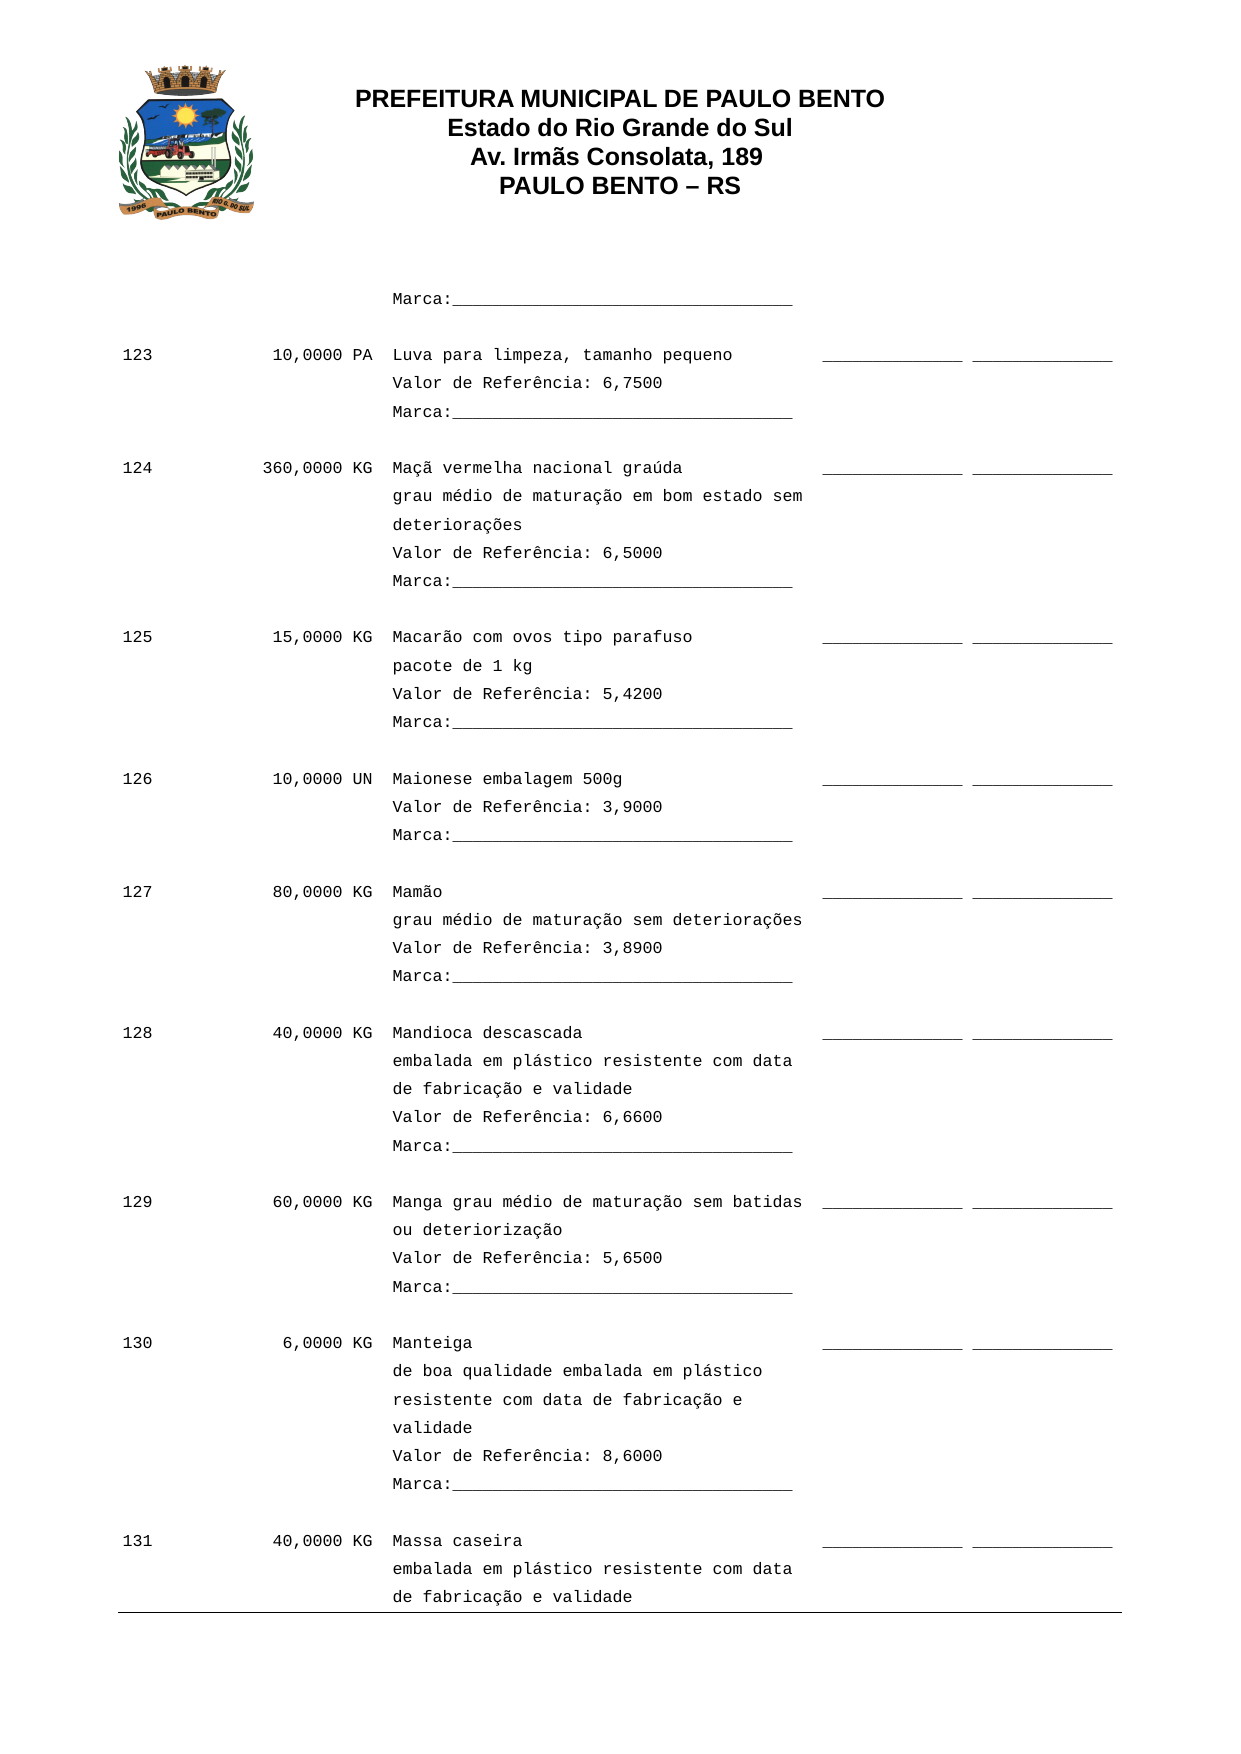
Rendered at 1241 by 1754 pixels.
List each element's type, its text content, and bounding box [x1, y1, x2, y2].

text Marca:__________________________________ 123 10,0000 PA Luva para limpeza, tamanho pequeno ______________ ______________ Valor de Referência: 6,7500 Marca:__________________________________ 124 360,0000 KG Maçã vermelha nacional graúda ______________ ______________ grau médio de maturação em bom estado sem deteriorações Valor de Referência: 6,5000 Marca:__________________________________ 125 15,0000 KG Macarão com ovos tipo parafuso ______________ ______________ pacote de 1 kg Valor de Referência: 5,4200 Marca:__________________________________ 126 10,0000 UN Maionese embalagem 500g ______________ ______________ Valor de Referência: 3,9000 Marca:__________________________________ 127 80,0000 KG Mamão ______________ ______________ grau médio de maturação sem deteriorações Valor de Referência: 3,8900 Marca:__________________________________ 128 40,0000 KG Mandioca descascada ______________ ______________ embalada em plástico resistente com data de fabricação e validade Valor de Referência: 6,6600 Marca:__________________________________ 129 60,0000 KG Manga grau médio de maturação sem batidas ______________ ______________ ou deteriorização Valor de Referência: 5,6500 Marca:__________________________________ 130 6,0000 KG Manteiga ______________ ______________ de boa qualidade embalada em plástico resistente com data de fabricação e validade Valor de Referência: 8,6000 Marca:__________________________________ 131 40,0000 KG Massa caseira ______________ ______________ embalada em plástico resistente com data de fabricação e validade [118, 286, 1122, 1612]
picture [118, 65, 254, 220]
